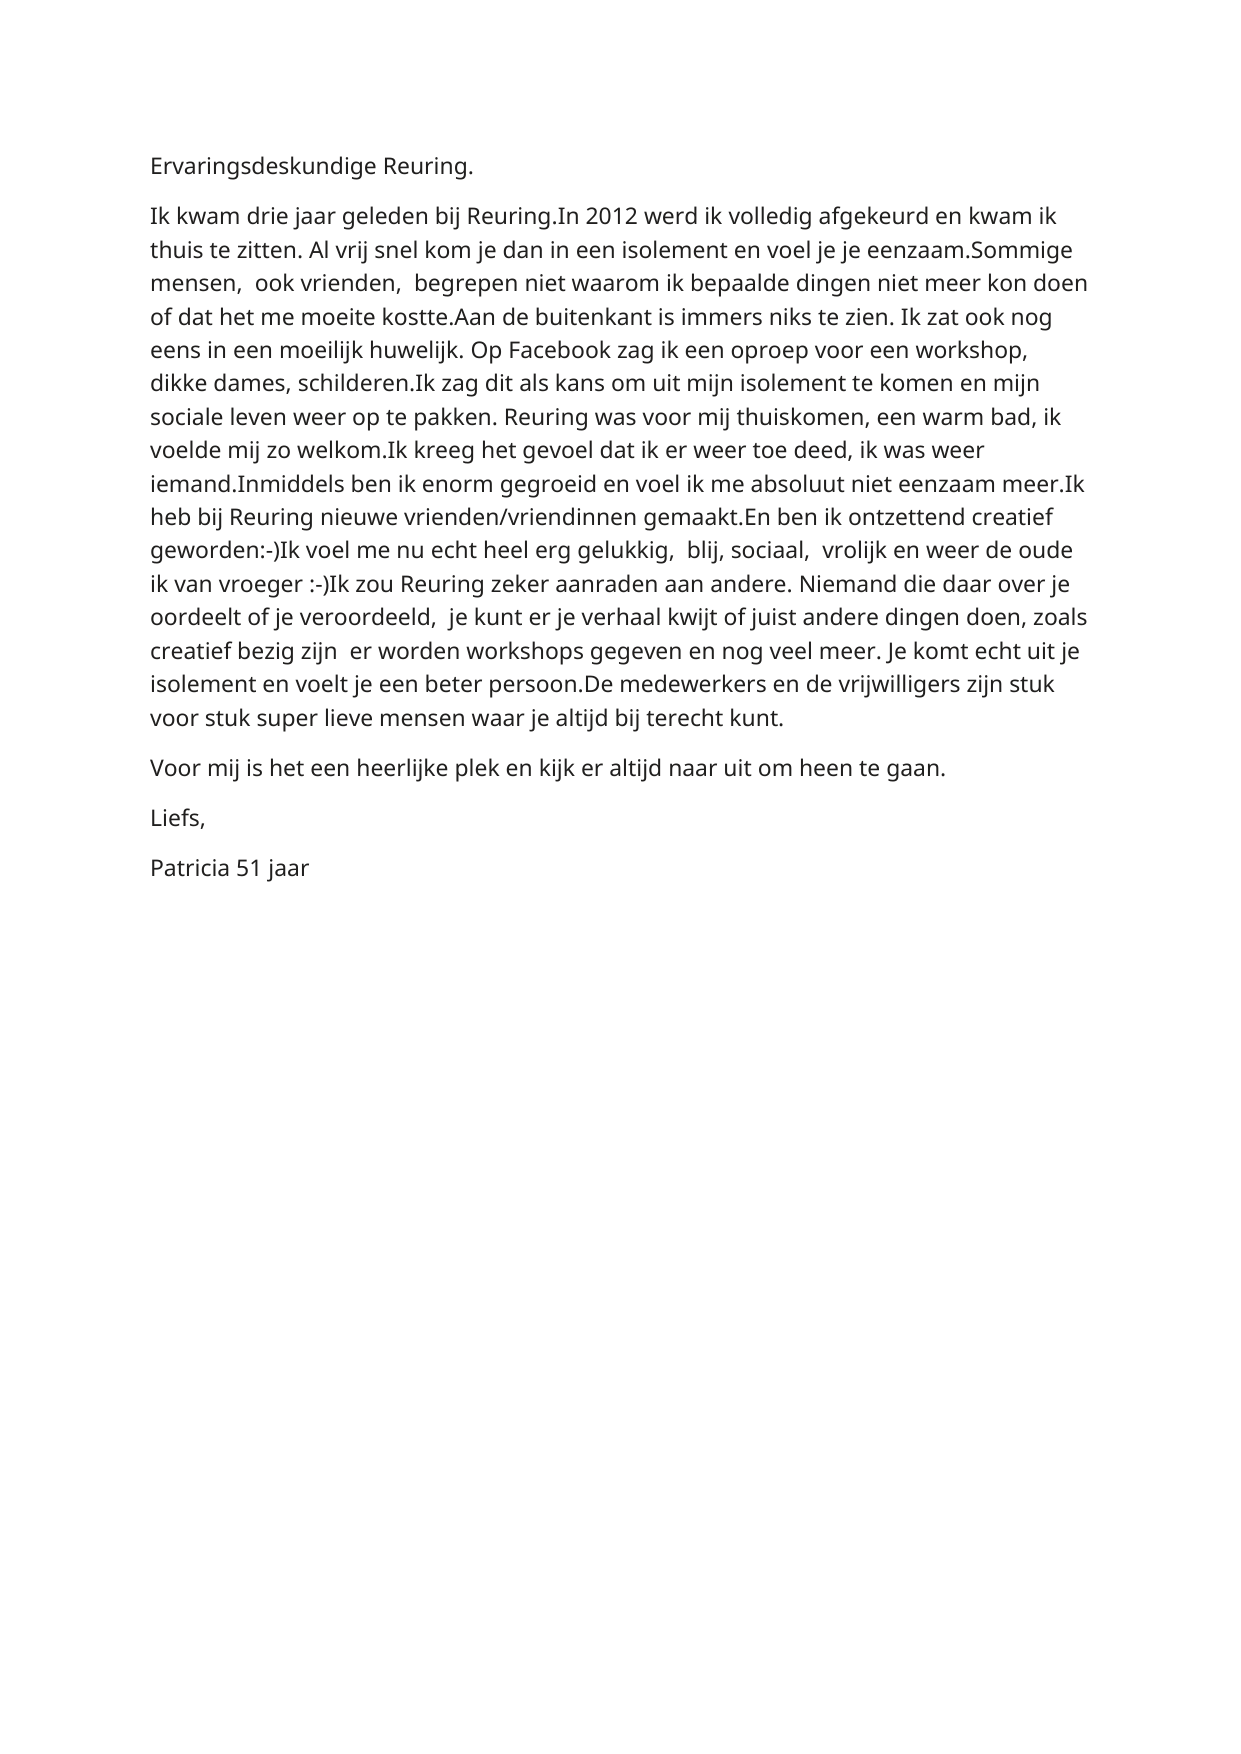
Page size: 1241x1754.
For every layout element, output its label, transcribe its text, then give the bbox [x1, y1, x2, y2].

text Ervaringsdeskundige Reuring. [150, 150, 1090, 181]
text Liefs, [150, 802, 1090, 833]
text Patricia 51 jaar [150, 852, 1090, 883]
text Voor mij is het een heerlijke plek en kijk er altijd naar uit om heen te gaan. [150, 752, 1090, 783]
text Ik kwam drie jaar geleden bij Reuring.In 2012 werd ik volledig afgekeurd en kwam ik thuis te zitten. Al vrij snel kom je dan in een isolement en voel je je eenzaam.Sommige mensen, ook vrienden, begrepen niet waarom ik bepaalde dingen niet meer kon doen of dat het me moeite kostte.Aan de buitenkant is immers niks te zien. Ik zat ook nog eens in een moeilijk huwelijk. Op Facebook zag ik een oproep voor een workshop, dikke dames, schilderen.Ik zag dit als kans om uit mijn isolement te komen en mijn sociale leven weer op te pakken. Reuring was voor mij thuiskomen, een warm bad, ik voelde mij zo welkom.Ik kreeg het gevoel dat ik er weer toe deed, ik was weer iemand.Inmiddels ben ik enorm gegroeid en voel ik me absoluut niet eenzaam meer.Ik heb bij Reuring nieuwe vrienden/vriendinnen gemaakt.En ben ik ontzettend creatief geworden:-)Ik voel me nu echt heel erg gelukkig, blij, sociaal, vrolijk en weer de oude ik van vroeger :-)Ik zou Reuring zeker aanraden aan andere. Niemand die daar over je oordeelt of je veroordeeld, je kunt er je verhaal kwijt of juist andere dingen doen, zoals creatief bezig zijn er worden workshops gegeven en nog veel meer. Je komt echt uit je isolement en voelt je een beter persoon.De medewerkers en de vrijwilligers zijn stuk voor stuk super lieve mensen waar je altijd bij terecht kunt. [150, 200, 1090, 733]
